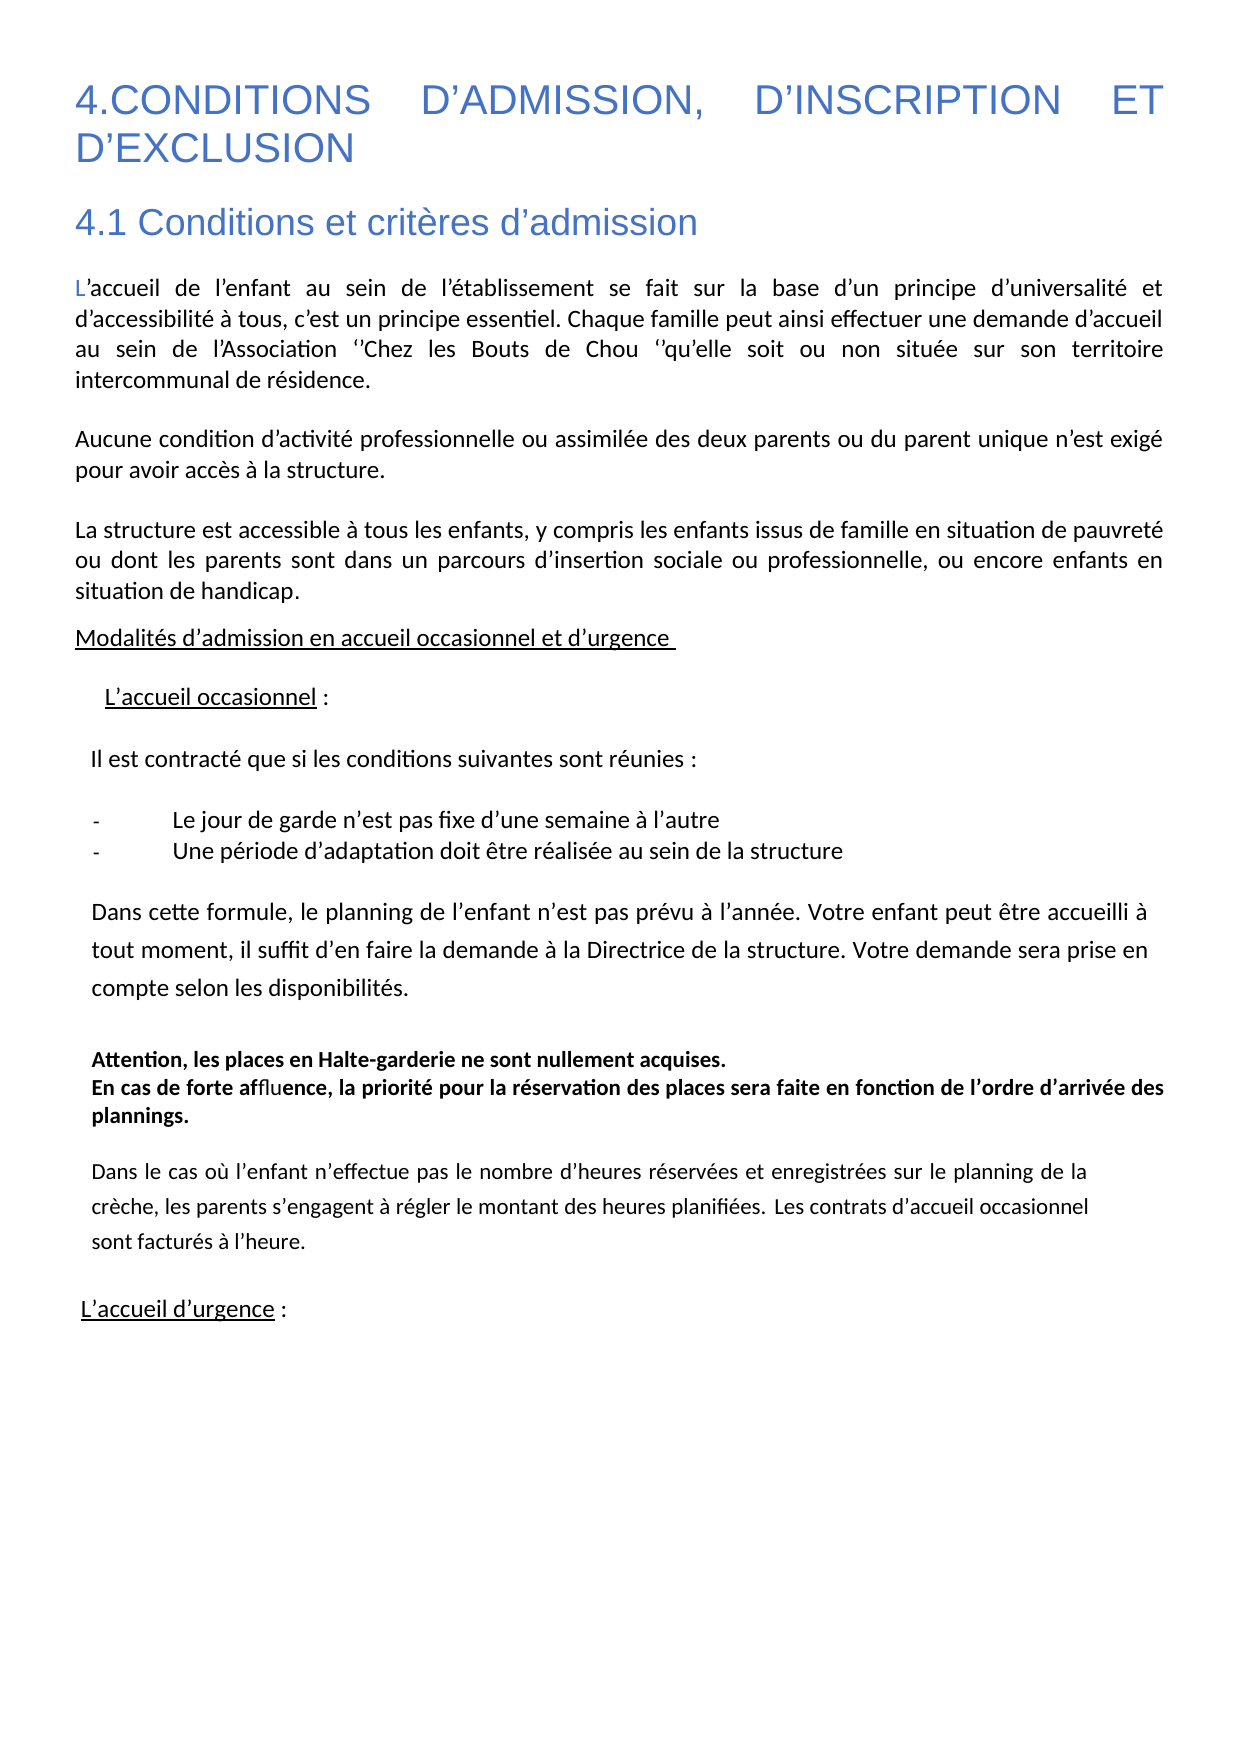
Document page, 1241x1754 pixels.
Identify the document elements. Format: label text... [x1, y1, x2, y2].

text Dans cette formule, le planning de l’enfant n’est pas prévu à l’année. Votre enfant peut être accueilli à tout moment, il suffit d’en faire la demande à la Directrice de la structure. Votre demande sera prise en compte selon les disponibilités. [91, 896, 1151, 1003]
text En cas de forte affluence, la priorité pour la réservation des places sera faite en fonction de l’ordre d’arrivée des plannings. [91, 1073, 1165, 1129]
text 4.CONDITIONS D’ADMISSION, D’INSCRIPTION ET D’EXCLUSION [75, 75, 1165, 171]
text Il est contracté que si les conditions suivantes sont réunies : [90, 743, 924, 774]
list Une période d’adaptation doit être réalisée au sein de la structure [93, 835, 1153, 865]
subtitle L’accueil d’urgence : [75, 1293, 1165, 1323]
list Le jour de garde n’est pas fixe d’une semaine à l’autre [93, 804, 1153, 835]
text 4.1 Conditions et critères d’admission [75, 200, 1165, 243]
text L’accueil de l’enfant au sein de l’établissement se fait sur la base d’un principe d’universalité et d’accessibilité à tous, c’est un principe essentiel. Chaque famille peut ainsi effectuer une demande d’accueil au sein de l’Association ‘’Chez les Bouts de Chou ‘’qu’elle soit ou non située sur son territoire intercommunal de résidence. [75, 272, 1165, 394]
text Aucune condition d’activité professionnelle ou assimilée des deux parents ou du parent unique n’est exigé pour avoir accès à la structure. [75, 423, 1165, 484]
subtitle Modalités d’admission en accueil occasionnel et d’urgence [75, 622, 1165, 652]
text Dans le cas où l’enfant n’effectue pas le nombre d’heures réservées et enregistrées sur le planning de la crèche, les parents s’engagent à régler le montant des heures planifiées. Les contrats d’accueil occasionnel sont facturés à l’heure. [91, 1157, 1089, 1255]
text L’accueil occasionnel : [104, 681, 1165, 712]
text Attention, les places en Halte-garderie ne sont nullement acquises. [91, 1045, 1165, 1073]
text La structure est accessible à tous les enfants, y compris les enfants issus de famille en situation de pauvreté ou dont les parents sont dans un parcours d’insertion sociale ou professionnelle, ou encore enfants en situation de handicap. [75, 514, 1165, 605]
